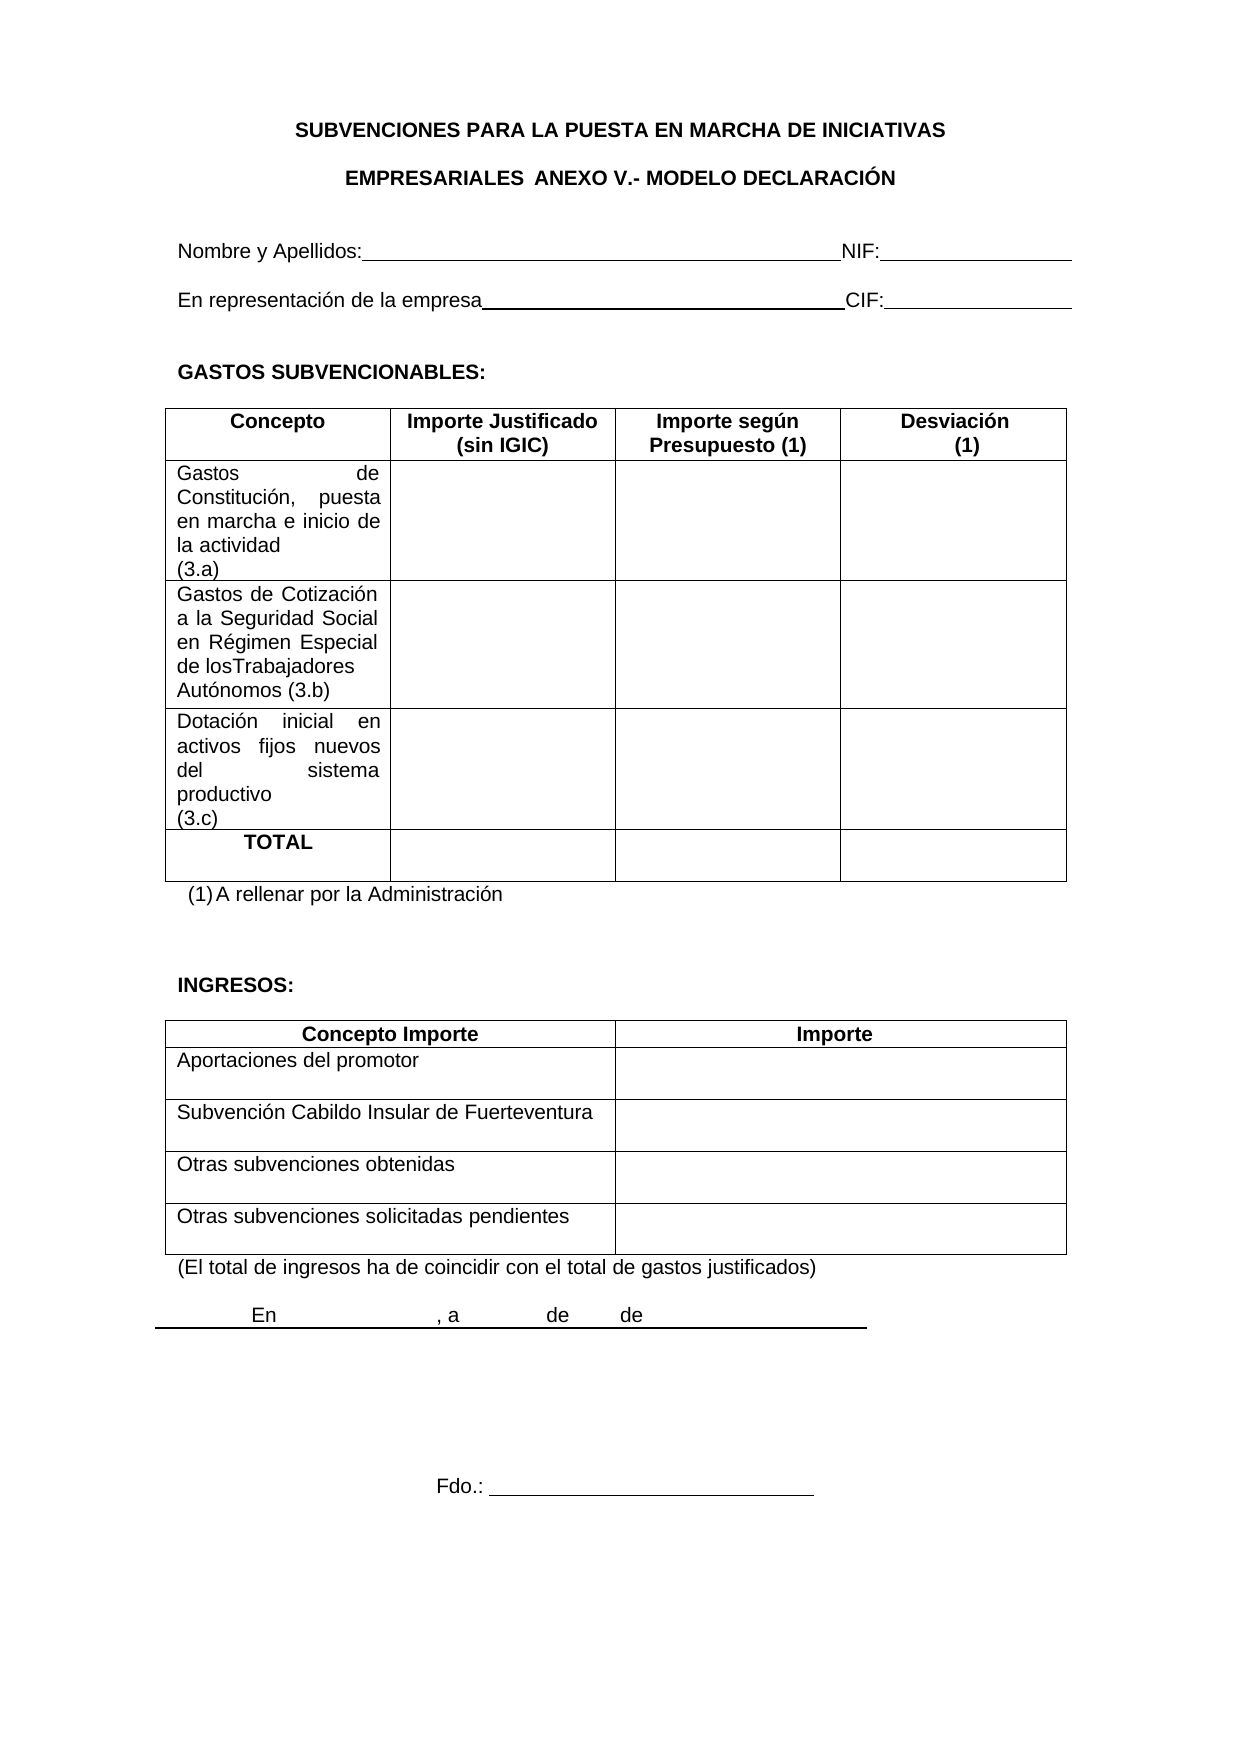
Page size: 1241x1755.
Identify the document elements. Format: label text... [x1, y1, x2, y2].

table_cell TOTAL [166, 830, 390, 881]
table_cell Otras subvenciones solicitadas pendientes [166, 1204, 615, 1254]
table_cell [391, 709, 615, 829]
table_header Concepto [166, 409, 390, 459]
table_header Importe [616, 1021, 1066, 1047]
table_cell [616, 1048, 1066, 1098]
list A rellenar por la Administración [188, 882, 1082, 906]
text Nombre y Apellidos: NIF: [167, 239, 1082, 263]
table_header Concepto Importe [166, 1021, 615, 1047]
table_cell [616, 1152, 1066, 1202]
table_cell [391, 461, 615, 580]
table_cell Dotación inicial en activos fijos nuevos del sistema productivo (3.c) [166, 709, 390, 829]
text (El total de ingresos ha de coincidir con el total de gastos justificados) [177, 1255, 1082, 1279]
subtitle GASTOS SUBVENCIONABLES: [177, 359, 1082, 383]
table_header Importe según Presupuesto (1) [616, 409, 840, 459]
table_cell [616, 709, 840, 829]
text En , a de de [251, 1303, 1082, 1327]
table_cell [616, 830, 840, 881]
table_cell [616, 581, 840, 708]
table_header Importe Justificado (sin IGIC) [391, 409, 615, 459]
text En representación de la empresa CIF: [177, 287, 1082, 312]
table_cell [841, 581, 1066, 708]
table_cell [616, 461, 840, 580]
table_cell [841, 709, 1066, 829]
table_cell Otras subvenciones obtenidas [166, 1152, 615, 1202]
table_cell Gastos de Cotización a la Seguridad Social en Régimen Especial de losTrabajadores Autónomos (3.b) [166, 581, 390, 708]
table_cell [841, 461, 1066, 580]
subtitle INGRESOS: [177, 972, 1082, 996]
table_cell [841, 830, 1066, 881]
table_cell [616, 1100, 1066, 1151]
table_cell [616, 1204, 1066, 1254]
table_cell Gastos de Constitución, puesta en marcha e inicio de la actividad (3.a) [166, 461, 390, 580]
table_cell Subvención Cabildo Insular de Fuerteventura [166, 1100, 615, 1151]
table_cell [391, 581, 615, 708]
table_cell [391, 830, 615, 881]
text SUBVENCIONES PARA LA PUESTA EN MARCHA DE INICIATIVAS EMPRESARIALES ANEXO V.- MODELO DECLARACIÓN [202, 118, 1038, 190]
table_header Desviación (1) [841, 409, 1066, 459]
text Fdo.: [436, 1474, 1082, 1498]
table_cell Aportaciones del promotor [166, 1048, 615, 1098]
